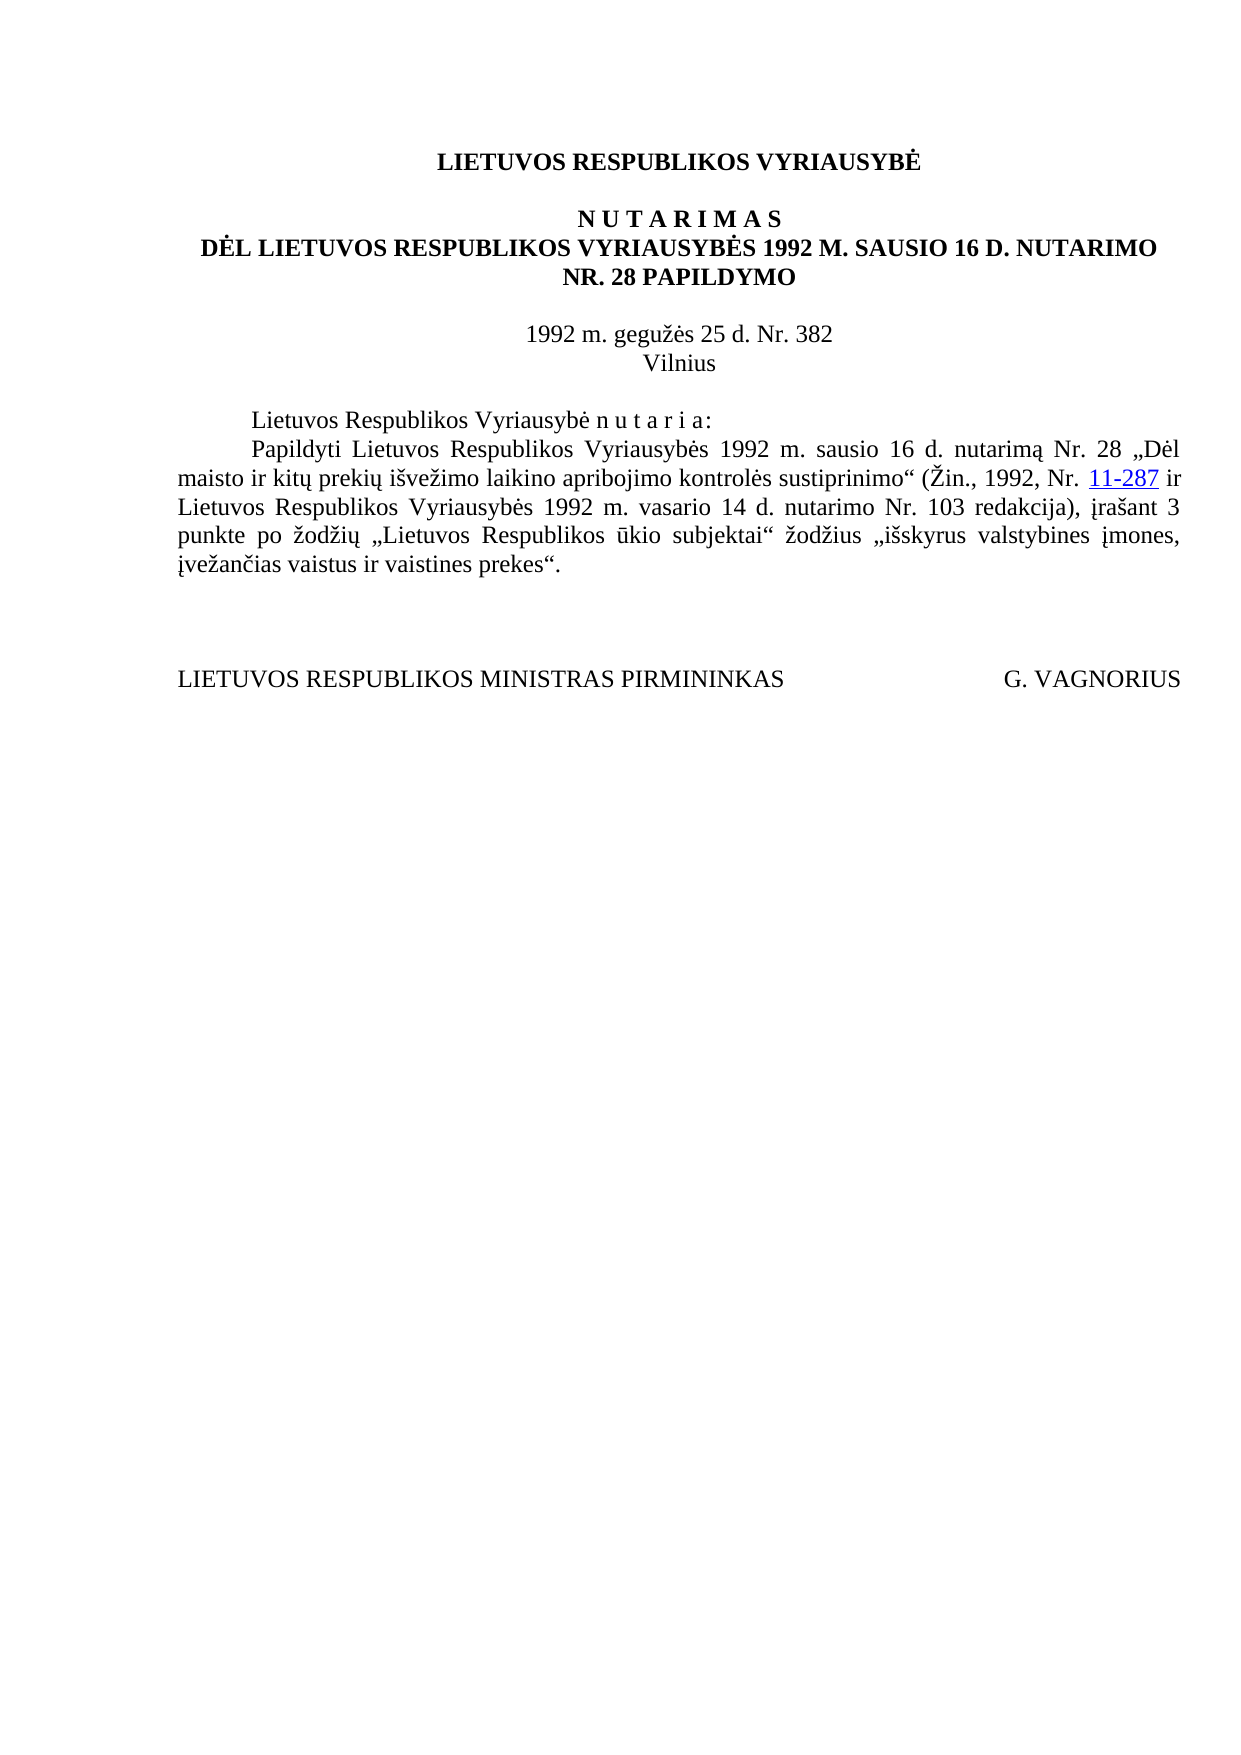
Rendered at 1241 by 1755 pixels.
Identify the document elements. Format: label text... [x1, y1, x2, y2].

text LIETUVOS RESPUBLIKOS VYRIAUSYBĖ [177, 147, 1181, 176]
text Vilnius [177, 348, 1181, 377]
text DĖL LIETUVOS RESPUBLIKOS VYRIAUSYBĖS 1992 M. SAUSIO 16 D. NUTARIMO NR. 28 PAPILDYMO [177, 233, 1181, 291]
text LIETUVOS RESPUBLIKOS MINISTRAS PIRMININKAS G. VAGNORIUS [177, 664, 1181, 693]
text Lietuvos Respublikos Vyriausybė nutaria: [177, 406, 1181, 434]
text 1992 m. gegužės 25 d. Nr. 382 [177, 319, 1181, 348]
text N U T A R I M A S [177, 204, 1181, 233]
text Papildyti Lietuvos Respublikos Vyriausybės 1992 m. sausio 16 d. nutarimą Nr. 28 „Dėl maisto ir kitų prekių išvežimo laikino apribojimo kontrolės sustiprinimo“ (Žin., 1992, Nr. 11-287 ir Lietuvos Respublikos Vyriausybės 1992 m. vasario 14 d. nutarimo Nr. 103 redakcija), įrašant 3 punkte po žodžių „Lietuvos Respublikos ūkio subjektai“ žodžius „išskyrus valstybines įmones, įvežančias vaistus ir vaistines prekes“. [177, 434, 1181, 578]
